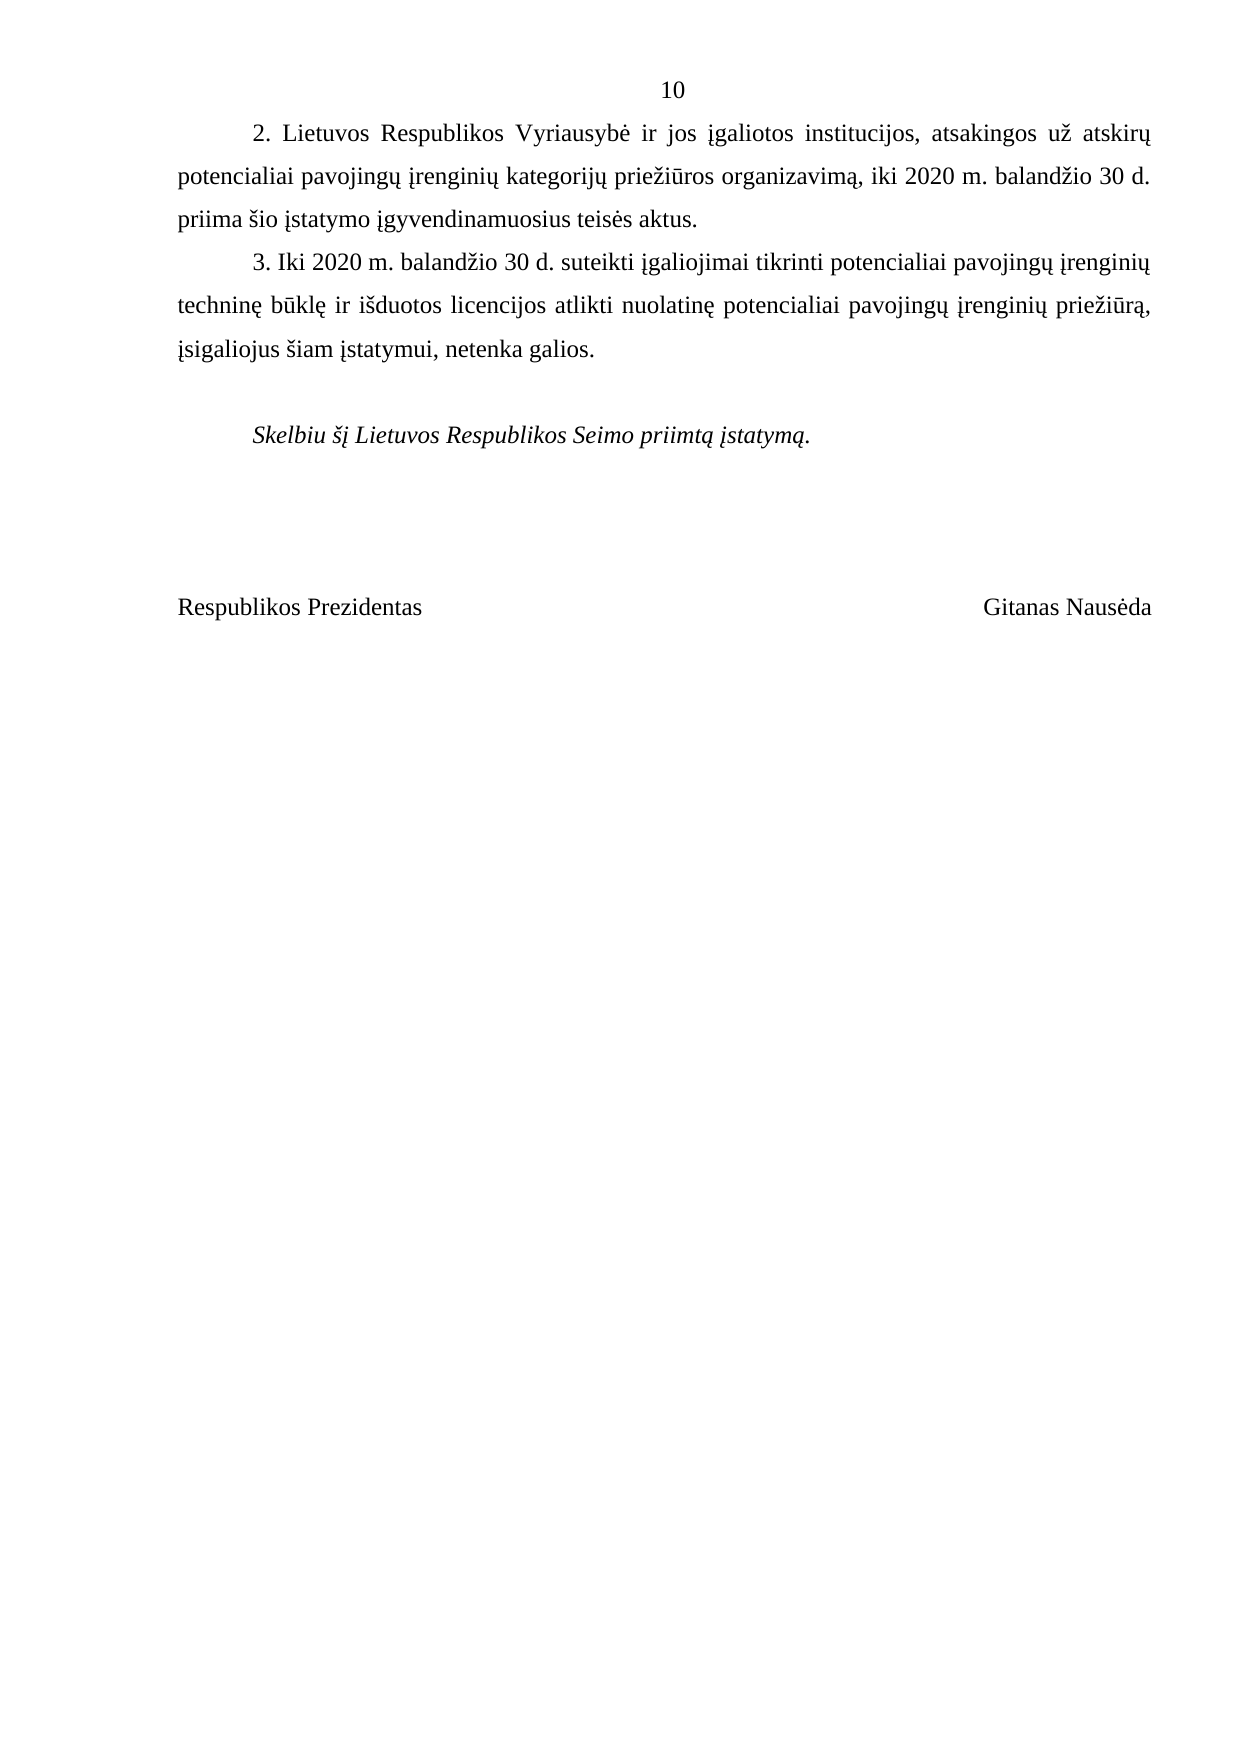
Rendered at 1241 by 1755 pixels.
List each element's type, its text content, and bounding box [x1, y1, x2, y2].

text 2. Lietuvos Respublikos Vyriausybė ir jos įgaliotos institucijos, atsakingos už atskirų potencialiai pavojingų įrenginių kategorijų priežiūros organizavimą, iki 2020 m. balandžio 30 d. priima šio įstatymo įgyvendinamuosius teisės aktus. [177, 118, 1152, 233]
text Respublikos Prezidentas Gitanas Nausėda [177, 592, 1152, 621]
text 3. Iki 2020 m. balandžio 30 d. suteikti įgaliojimai tikrinti potencialiai pavojingų įrenginių techninę būklę ir išduotos licencijos atlikti nuolatinę potencialiai pavojingų įrenginių priežiūrą, įsigaliojus šiam įstatymui, netenka galios. [177, 247, 1152, 362]
text Skelbiu šį Lietuvos Respublikos Seimo priimtą įstatymą. [177, 420, 1152, 449]
